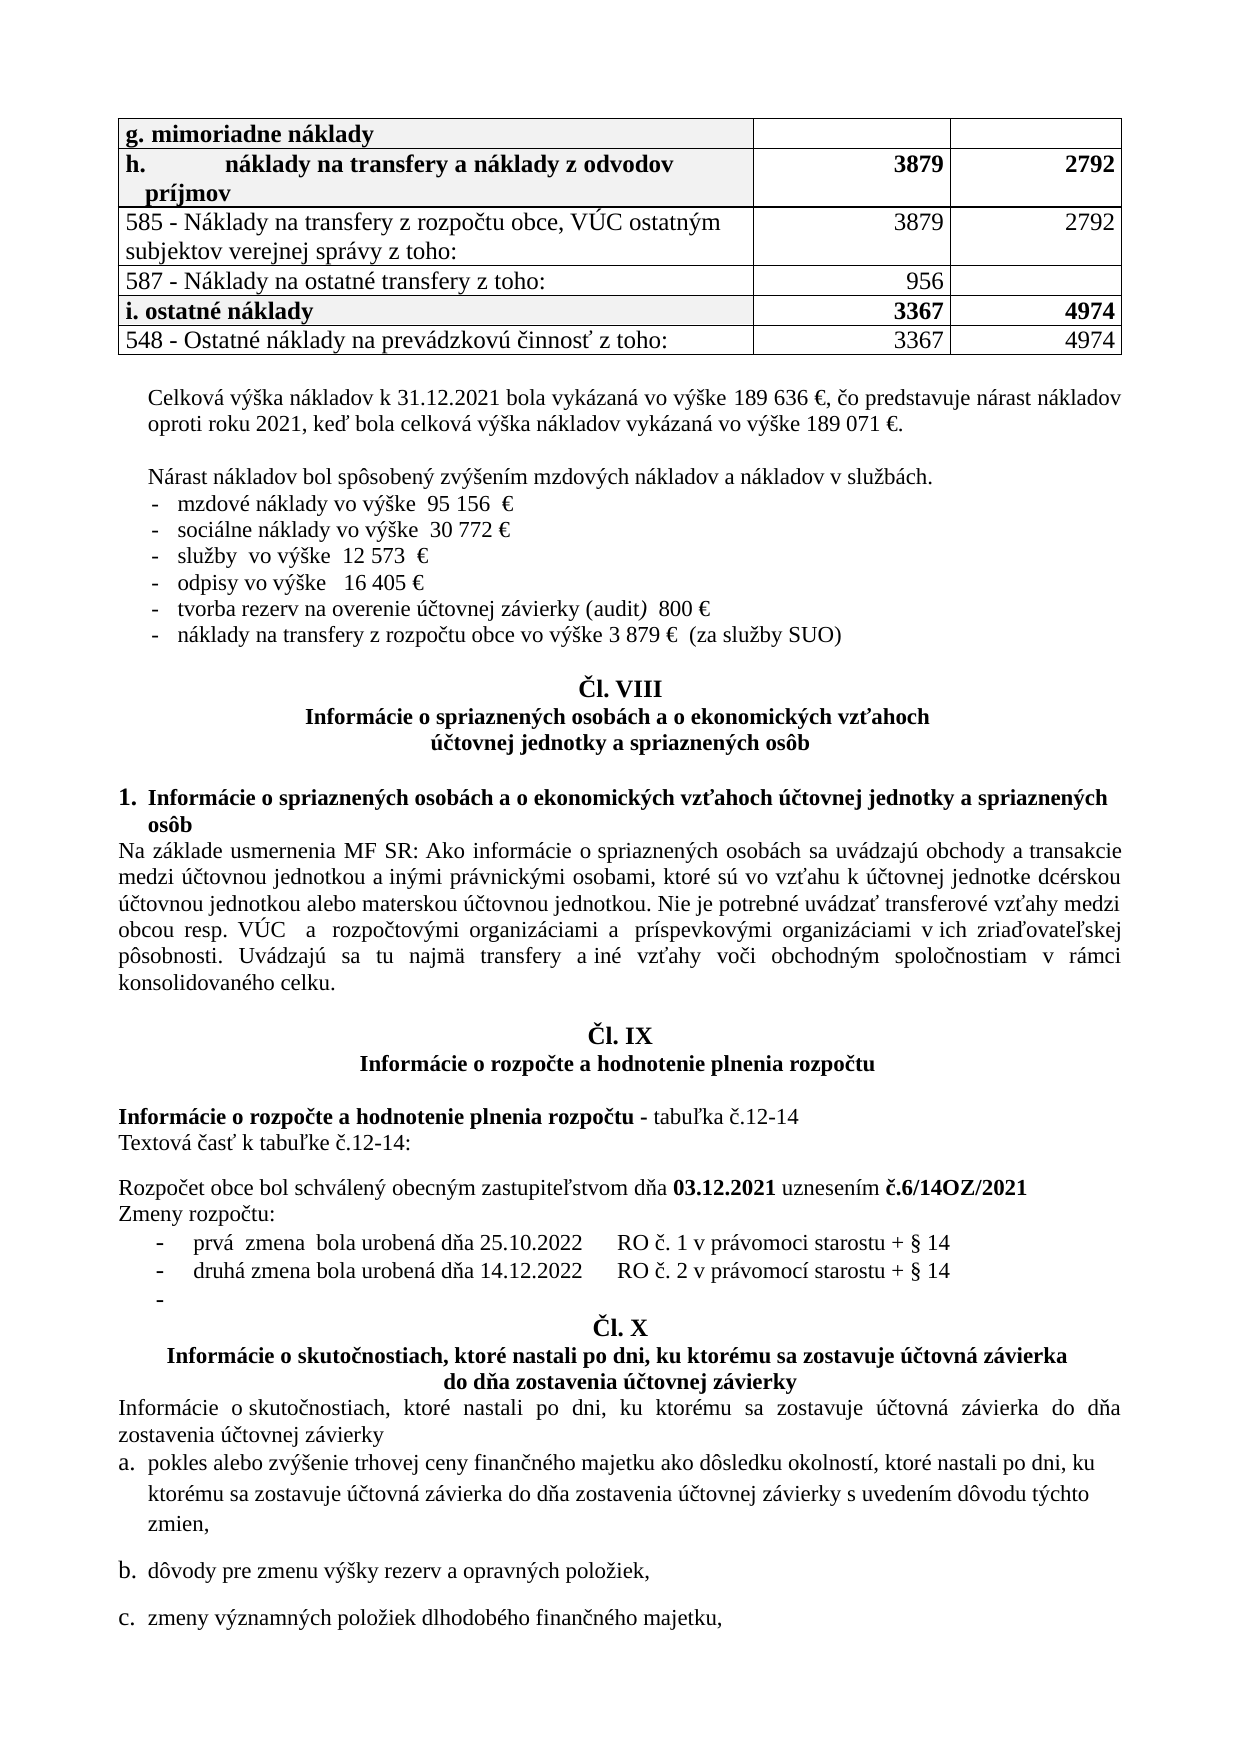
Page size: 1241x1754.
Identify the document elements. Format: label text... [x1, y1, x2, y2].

text Rozpočet obce bol schválený obecným zastupiteľstvom dňa 03.12.2021 uznesením č.6/14OZ/2021 [118, 1174, 1122, 1200]
text Zmeny rozpočtu: [118, 1200, 1122, 1227]
text Čl. IX [118, 1021, 1122, 1050]
list služby vo výške 12 573 € [151, 542, 1122, 569]
table_cell [951, 119, 1121, 148]
table_cell 3367 [754, 326, 950, 354]
list pokles alebo zvýšenie trhovej ceny finančného majetku ako dôsledku okolností, ktoré nastali po dni, ku ktorému sa zostavuje účtovná závierka do dňa zostavenia účtovnej závierky s uvedením dôvodu týchto zmien, [118, 1447, 1122, 1536]
list tvorba rezerv na overenie účtovnej závierky (audit) 800 € [151, 595, 1122, 621]
table_cell 548 - Ostatné náklady na prevádzkovú činnosť z toho: [119, 326, 753, 354]
list Informácie o spriaznených osobách a o ekonomických vzťahoch účtovnej jednotky a spriaznených osôb [118, 782, 1122, 837]
list náklady na transfery z rozpočtu obce vo výške 3 879 € (za služby SUO) [151, 621, 1122, 648]
table_cell 2792 [951, 208, 1121, 265]
table_cell 3879 [754, 208, 950, 265]
list odpisy vo výške 16 405 € [151, 569, 1122, 595]
table_cell náklady na transfery a náklady z odvodov príjmov [119, 149, 753, 206]
table_cell [754, 119, 950, 148]
list sociálne náklady vo výške 30 772 € [151, 516, 1122, 542]
table_cell 585 - Náklady na transfery z rozpočtu obce, VÚC ostatným subjektov verejnej správy z toho: [119, 208, 753, 265]
list prvá zmena bola urobená dňa 25.10.2022 RO č. 1 v právomoci starostu + § 14 [156, 1227, 1122, 1256]
table_cell 4974 [951, 326, 1121, 354]
text Čl. VIII [118, 674, 1122, 703]
text Informácie o spriaznených osobách a o ekonomických vzťahoch [118, 703, 1122, 729]
text Textová časť k tabuľke č.12-14: [118, 1129, 1122, 1156]
list mzdové náklady vo výške 95 156 € [151, 489, 1122, 516]
list Nárast nákladov bol spôsobený zvýšením mzdových nákladov a nákladov v službách. [148, 463, 1122, 489]
table_cell 956 [754, 266, 950, 295]
table_cell 3367 [754, 296, 950, 324]
list druhá zmena bola urobená dňa 14.12.2022 RO č. 2 v právomocí starostu + § 14 [156, 1256, 1122, 1284]
list zmeny významných položiek dlhodobého finančného majetku, [118, 1602, 1122, 1631]
text účtovnej jednotky a spriaznených osôb [118, 729, 1122, 756]
text Informácie o skutočnostiach, ktoré nastali po dni, ku ktorému sa zostavuje účtovná závierka [118, 1342, 1122, 1368]
table_cell [951, 266, 1121, 295]
table_cell 587 - Náklady na ostatné transfery z toho: [119, 266, 753, 295]
text Na základe usmernenia MF SR: Ako informácie o spriaznených osobách sa uvádzajú obchody a transakcie medzi účtovnou jednotkou a inými právnickými osobami, ktoré sú vo vzťahu k účtovnej jednotke dcérskou účtovnou jednotkou alebo materskou účtovnou jednotkou. Nie je potrebné uvádzať transferové vzťahy medzi obcou resp. VÚC a rozpočtovými organizáciami a príspevkovými organizáciami v ich zriaďovateľskej pôsobnosti. Uvádzajú sa tu najmä transfery a iné vzťahy voči obchodným spoločnostiam v rámci konsolidovaného celku. [118, 837, 1122, 995]
table_cell 2792 [951, 149, 1121, 206]
text do dňa zostavenia účtovnej závierky [118, 1368, 1122, 1394]
text Informácie o rozpočte a hodnotenie plnenia rozpočtu [118, 1050, 1122, 1077]
table_cell ostatné náklady [119, 296, 753, 324]
text Celková výška nákladov k 31.12.2021 bola vykázaná vo výške 189 636 €, čo predstavuje nárast nákladov oproti roku 2021, keď bola celková výška nákladov vykázaná vo výške 189 071 €. [148, 384, 1122, 437]
list dôvody pre zmenu výšky rezerv a opravných položiek, [118, 1555, 1122, 1583]
table_cell 4974 [951, 296, 1121, 324]
table_cell 3879 [754, 149, 950, 206]
text Informácie o skutočnostiach, ktoré nastali po dni, ku ktorému sa zostavuje účtovná závierka do dňa zostavenia účtovnej závierky [118, 1394, 1122, 1447]
text Informácie o rozpočte a hodnotenie plnenia rozpočtu - tabuľka č.12-14 [118, 1103, 1122, 1129]
table_cell mimoriadne náklady [119, 119, 753, 148]
text Čl. X [118, 1313, 1122, 1342]
